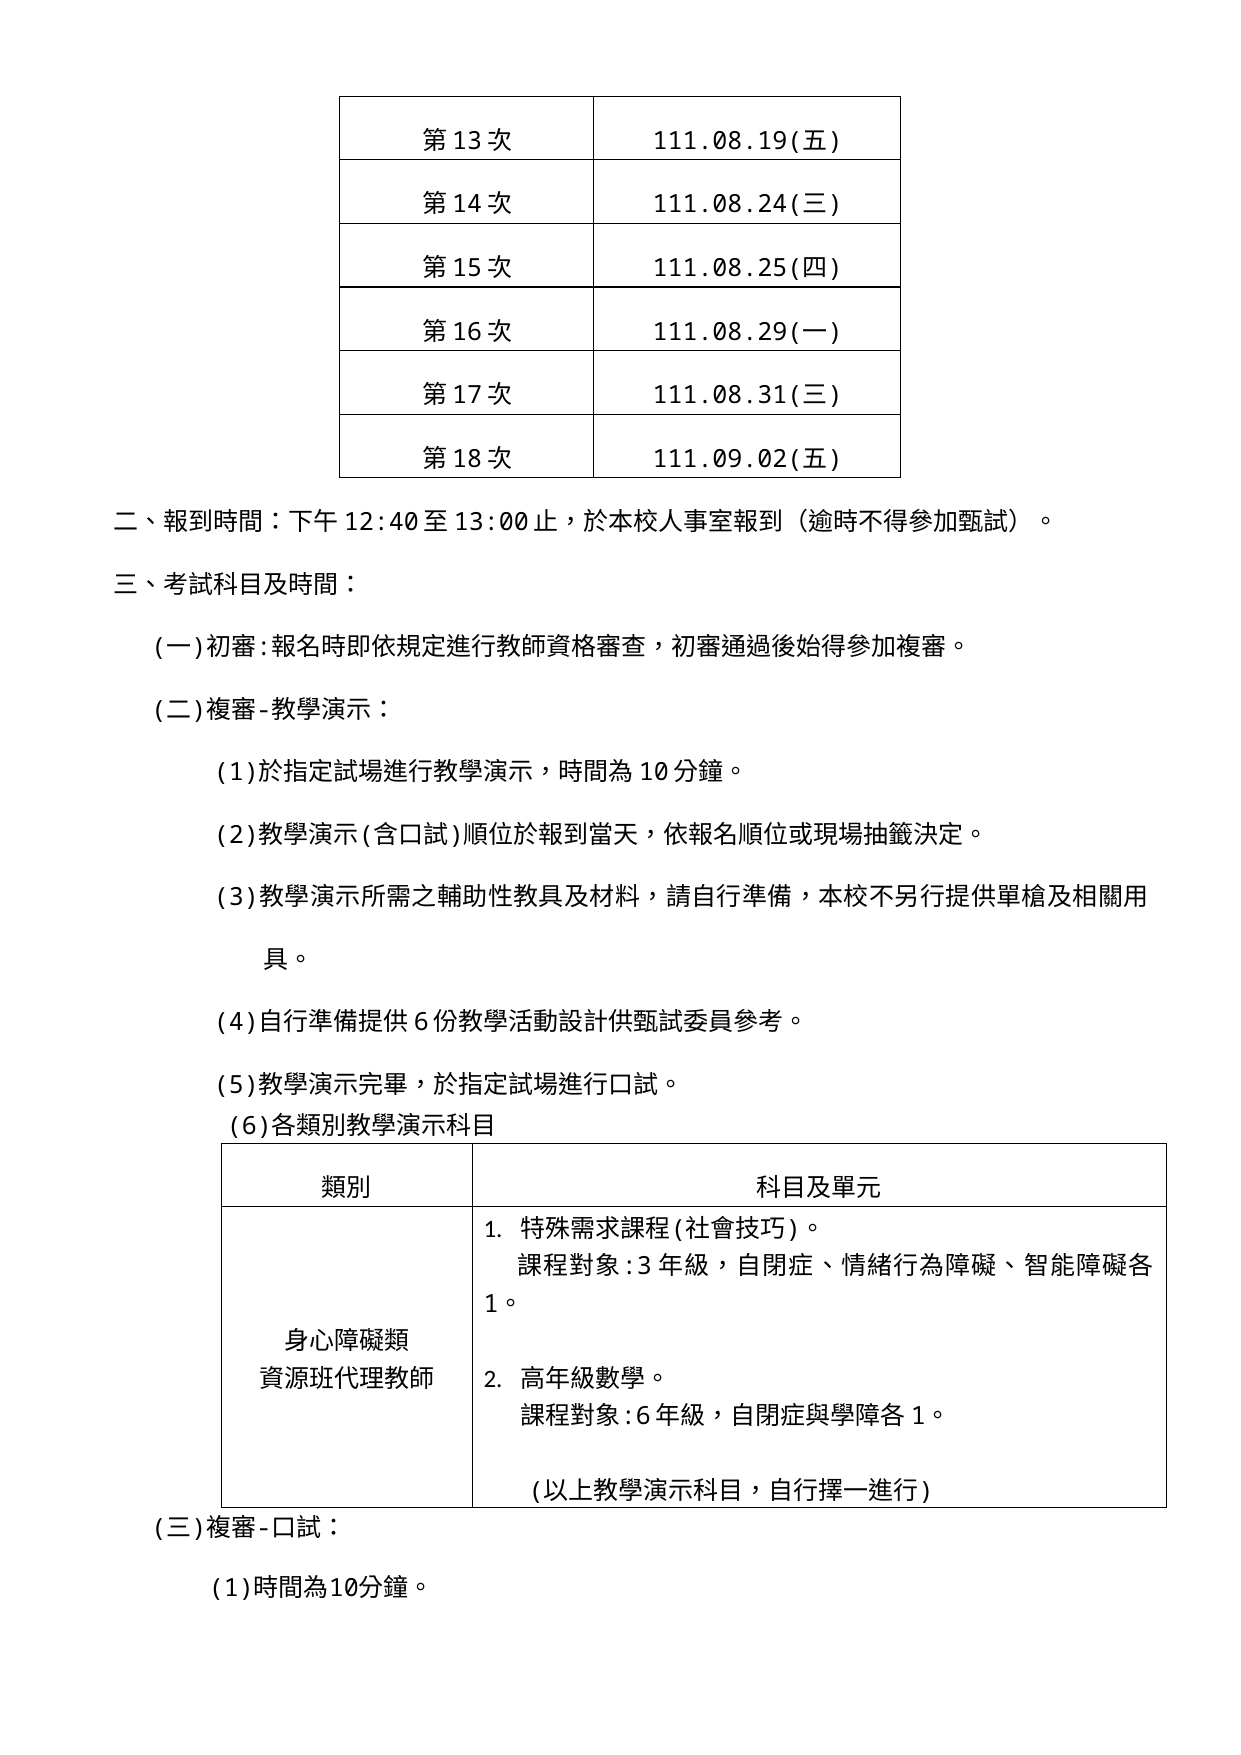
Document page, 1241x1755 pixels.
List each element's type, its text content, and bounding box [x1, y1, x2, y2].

text (5)教學演示完畢，於指定試場進行口試。 [214, 1041, 1152, 1103]
text (一)初審:報名時即依規定進行教師資格審查，初審通過後始得參加複審。 [89, 603, 1152, 666]
table_cell 111.08.25(四) [594, 224, 900, 286]
table_cell 111.08.31(三) [594, 351, 900, 413]
table_cell 第15次 [340, 224, 593, 286]
table_cell 第18次 [340, 415, 593, 477]
table_cell 111.08.24(三) [594, 160, 900, 223]
text (1)於指定試場進行教學演示，時間為10分鐘。 [139, 728, 1152, 791]
text 三、考試科目及時間： [89, 541, 1152, 603]
table_cell 第16次 [340, 288, 593, 350]
table_header 第13次 [340, 97, 593, 159]
text (4)自行準備提供6份教學活動設計供甄試委員參考。 [214, 978, 1152, 1041]
text (1)時間為10分鐘。 [89, 1544, 1152, 1606]
table_cell 身心障礙類 資源班代理教師 [222, 1207, 472, 1507]
text (3)教學演示所需之輔助性教具及材料，請自行準備，本校不另行提供單槍及相關用具。 [214, 853, 1152, 978]
table_cell 特殊需求課程(社會技巧)。 課程對象:3年級，自閉症、情緒行為障礙、智能障礙各1。 高年級數學。 課程對象:6年級，自閉症與學障各1。 (以上教學演示科目，自行擇一進行) [473, 1207, 1166, 1507]
table_cell 111.09.02(五) [594, 415, 900, 477]
table_cell 第17次 [340, 351, 593, 413]
table_cell 第14次 [340, 160, 593, 223]
text (6)各類別教學演示科目 [137, 1103, 1152, 1143]
table_header 科目及單元 [473, 1144, 1166, 1206]
text 二、報到時間：下午12:40至13:00止，於本校人事室報到（逾時不得參加甄試）。 [89, 478, 1152, 541]
text (二)複審-教學演示： [89, 666, 1152, 728]
table_header 類別 [222, 1144, 472, 1206]
text (2)教學演示(含口試)順位於報到當天，依報名順位或現場抽籤決定。 [214, 791, 1152, 853]
text (三)複審-口試： [89, 1508, 1152, 1544]
table_cell 111.08.29(一) [594, 288, 900, 350]
table_header 111.08.19(五) [594, 97, 900, 159]
